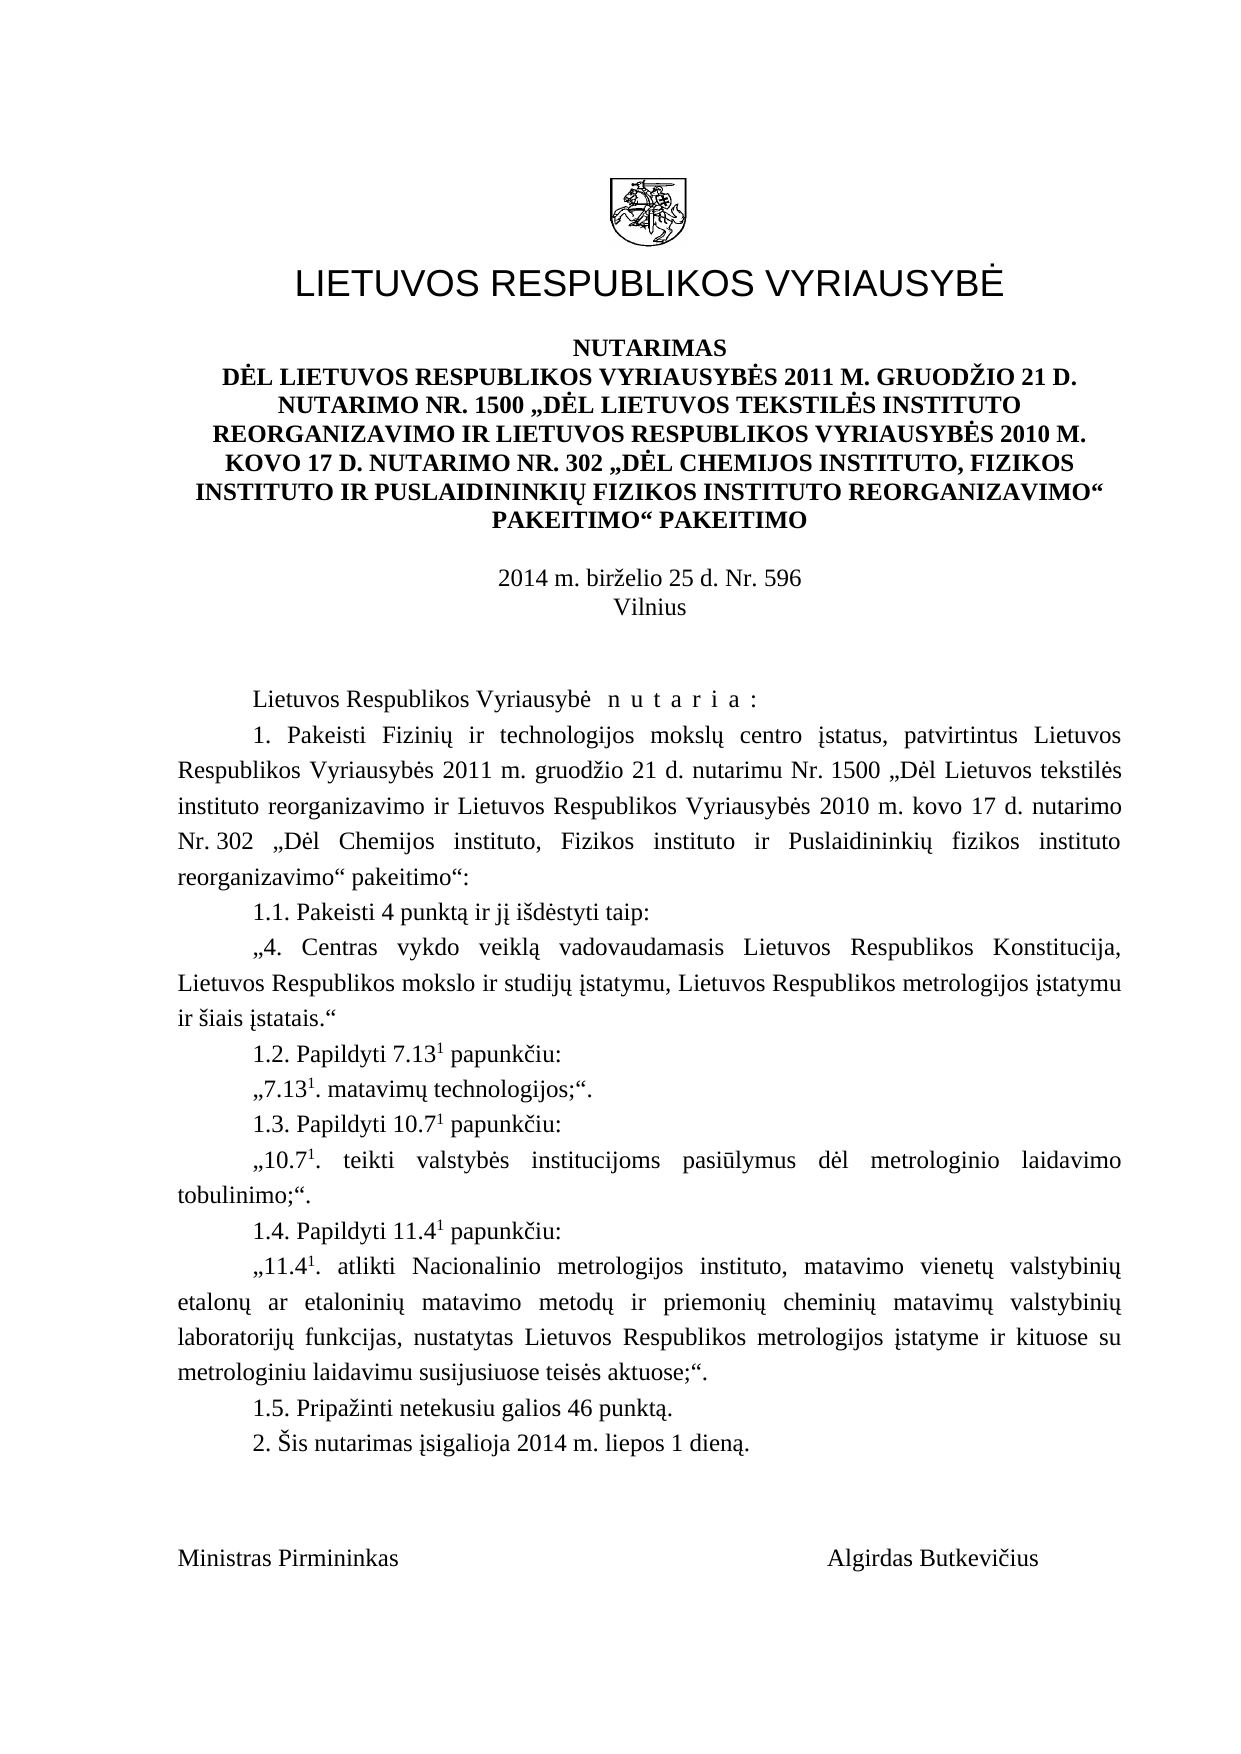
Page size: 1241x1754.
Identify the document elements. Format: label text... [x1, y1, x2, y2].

text nutarimas [177, 333, 1122, 362]
text 1.5. Pripažinti netekusiu galios 46 punktą. [177, 1386, 1122, 1422]
text Lietuvos Respublikos Vyriausybė [177, 261, 1122, 304]
text „11.41. atlikti Nacionalinio metrologijos instituto, matavimo vienetų valstybinių etalonų ar etaloninių matavimo metodų ir priemonių cheminių matavimų valstybinių laboratorijų funkcijas, nustatytas Lietuvos Respublikos metrologijos įstatyme ir kituose su metrologiniu laidavimu susijusiuose teisės aktuose;“. [177, 1244, 1122, 1386]
text Lietuvos Respublikos Vyriausybė nutaria: [177, 678, 1122, 713]
text Ministras Pirmininkas Algirdas Butkevičius [177, 1543, 1122, 1572]
text „4. Centras vykdo veiklą vadovaudamasis Lietuvos Respublikos Konstitucija, Lietuvos Respublikos mokslo ir studijų įstatymu, Lietuvos Respublikos metrologijos įstatymu ir šiais įstatais.“ [177, 926, 1122, 1032]
text Dėl LIETUVOS RESPUBLIKOS VYRIAUSYBĖs 2011 m. gruodžio 21 d. nutarimo Nr. 1500 „Dėl LIETUVOS TEKSTILĖS INSTITUTO REORGANIZAVIMO IR LIETUVOS RESPUBLIKOS VYRIAUSYBĖS 2010 M. KOVO 17 D. NUTARIMO NR. 302 „DĖL CHEMIJOS INSTITUTO, FIZIKOS INSTITUTO IR PUSLAIDININKIŲ FIZIKOS INSTITUTO REORGANIZAVIMO“ PAKEITIMO“ PAKEITIMO [177, 362, 1122, 534]
text „10.71. teikti valstybės institucijoms pasiūlymus dėl metrologinio laidavimo tobulinimo;“. [177, 1138, 1122, 1209]
text 2. Šis nutarimas įsigalioja 2014 m. liepos 1 dieną. [177, 1422, 1122, 1457]
text 1. Pakeisti Fizinių ir technologijos mokslų centro įstatus, patvirtintus Lietuvos Respublikos Vyriausybės 2011 m. gruodžio 21 d. nutarimu Nr. 1500 „Dėl Lietuvos tekstilės instituto reorganizavimo ir Lietuvos Respublikos Vyriausybės 2010 m. kovo 17 d. nutarimo Nr. 302 „Dėl Chemijos instituto, Fizikos instituto ir Puslaidininkių fizikos instituto reorganizavimo“ pakeitimo“: [177, 713, 1122, 890]
text 1.4. Papildyti 11.41 papunkčiu: [177, 1209, 1122, 1244]
text „7.131. matavimų technologijos;“. [177, 1067, 1122, 1103]
text 1.2. Papildyti 7.131 papunkčiu: [177, 1032, 1122, 1067]
text 2014 m. birželio 25 d. Nr. 596 Vilnius [177, 563, 1122, 620]
text 1.1. Pakeisti 4 punktą ir jį išdėstyti taip: [177, 890, 1122, 926]
text 1.3. Papildyti 10.71 papunkčiu: [177, 1103, 1122, 1138]
